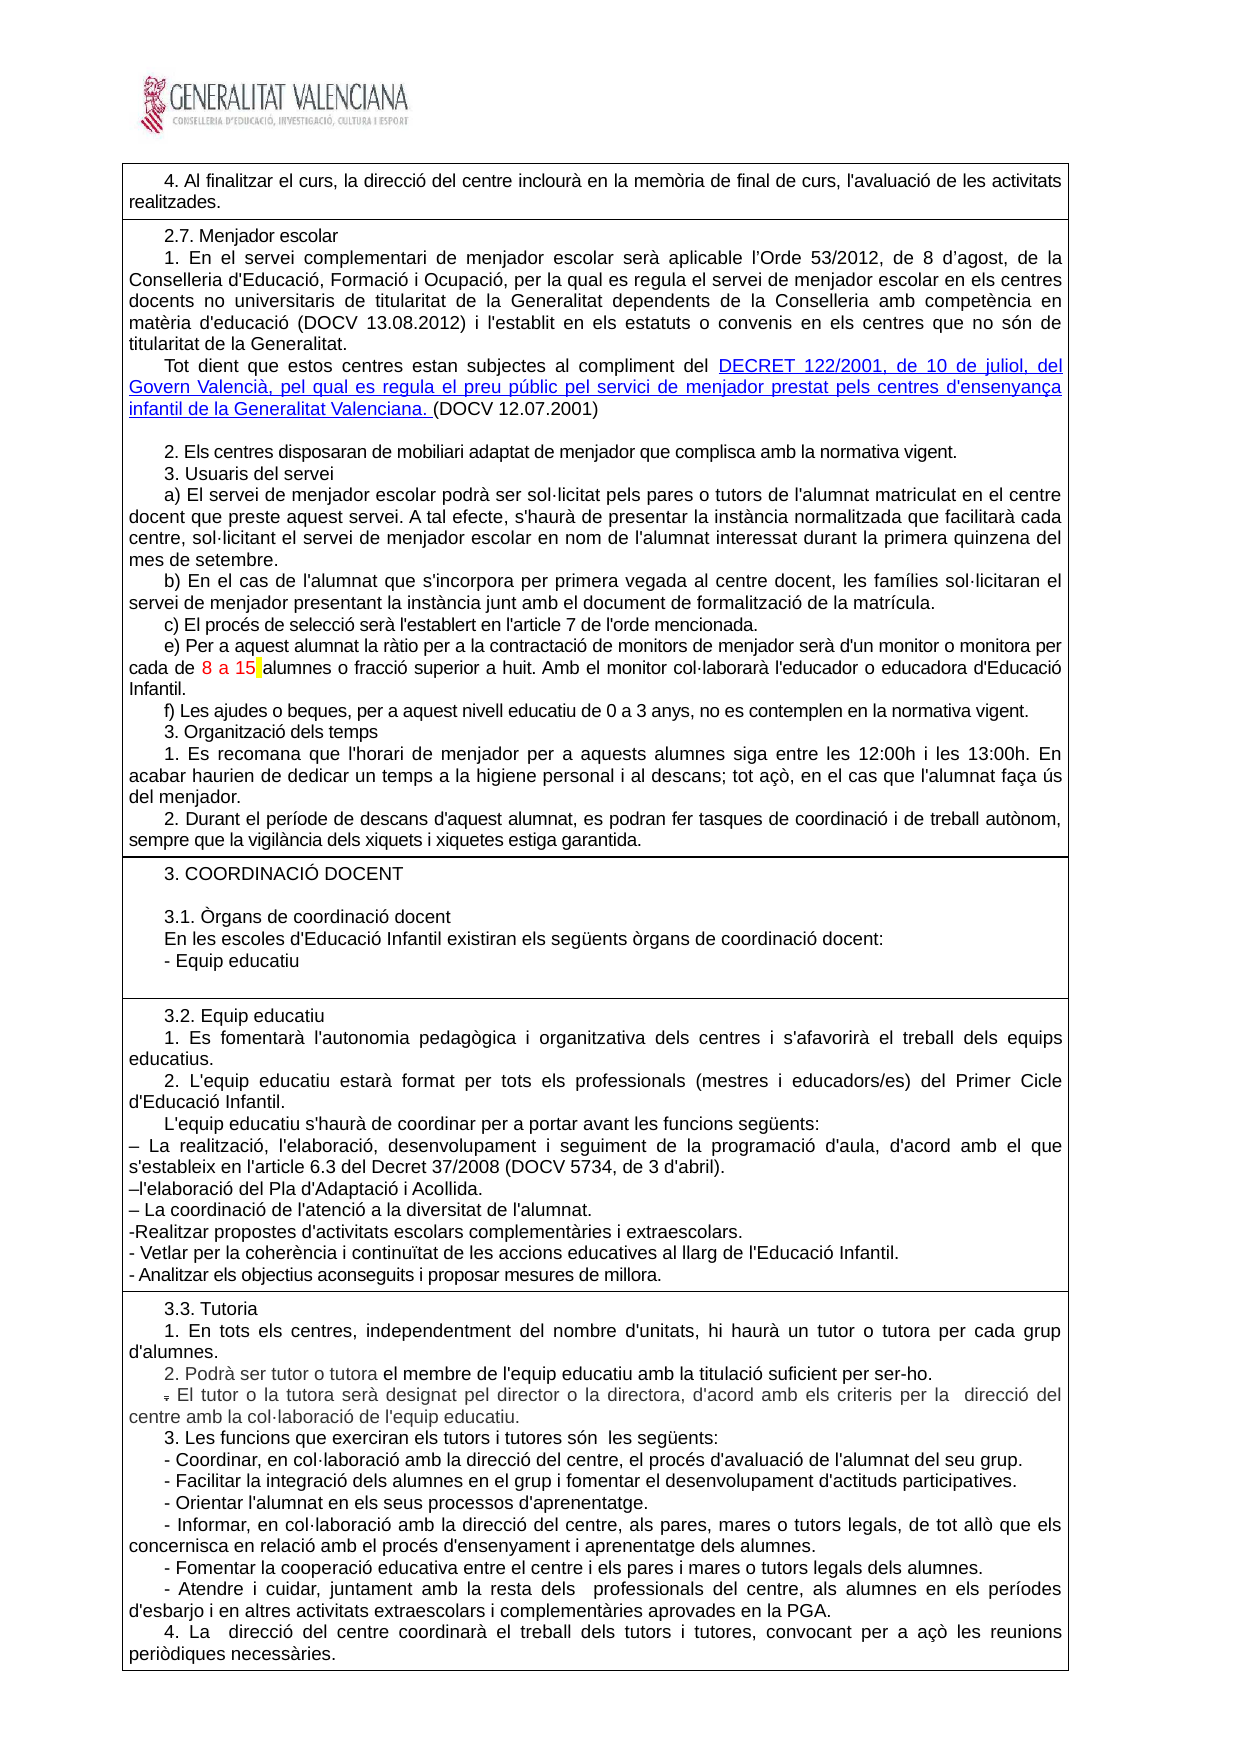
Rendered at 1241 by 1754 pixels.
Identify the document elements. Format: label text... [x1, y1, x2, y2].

table_cell 3.2. Equip educatiu 1. Es fomentarà l'autonomia pedagògica i organitzativa dels centres i s'afavorirà el treball dels equips educatius. 2. L'equip educatiu estarà format per tots els professionals (mestres i educadors/es) del Primer Cicle d'Educació Infantil. L'equip educatiu s'haurà de coordinar per a portar avant les funcions següents: – La realització, l'elaboració, desenvolupament i seguiment de la programació d'aula, d'acord amb el que s'estableix en l'article 6.3 del Decret 37/2008 (DOCV 5734, de 3 d'abril). –l'elaboració del Pla d'Adaptació i Acollida. – La coordinació de l'atenció a la diversitat de l'alumnat. -Realitzar propostes d'activitats escolars complementàries i extraescolars. - Vetlar per la coherència i continuïtat de les accions educatives al llarg de l'Educació Infantil. - Analitzar els objectius aconseguits i proposar mesures de millora. [123, 999, 1068, 1291]
table_cell 2.7. Menjador escolar 1. En el servei complementari de menjador escolar serà aplicable l’Orde 53/2012, de 8 d’agost, de la Conselleria d'Educació, Formació i Ocupació, per la qual es regula el servei de menjador escolar en els centres docents no universitaris de titularitat de la Generalitat dependents de la Conselleria amb competència en matèria d'educació (DOCV 13.08.2012) i l'establit en els estatuts o convenis en els centres que no són de titularitat de la Generalitat. Tot dient que estos centres estan subjectes al compliment del DECRET 122/2001, de 10 de juliol, del Govern Valencià, pel qual es regula el preu públic pel servici de menjador prestat pels centres d'ensenyança infantil de la Generalitat Valenciana. (DOCV 12.07.2001) 2. Els centres disposaran de mobiliari adaptat de menjador que complisca amb la normativa vigent. 3. Usuaris del servei a) El servei de menjador escolar podrà ser sol·licitat pels pares o tutors de l'alumnat matriculat en el centre docent que preste aquest servei. A tal efecte, s'haurà de presentar la instància normalitzada que facilitarà cada centre, sol·licitant el servei de menjador escolar en nom de l'alumnat interessat durant la primera quinzena del mes de setembre. b) En el cas de l'alumnat que s'incorpora per primera vegada al centre docent, les famílies sol·licitaran el servei de menjador presentant la instància junt amb el document de formalització de la matrícula. c) El procés de selecció serà l'establert en l'article 7 de l'orde mencionada. e) Per a aquest alumnat la ràtio per a la contractació de monitors de menjador serà d'un monitor o monitora per cada de 8 a 15 alumnes o fracció superior a huit. Amb el monitor col·laborarà l'educador o educadora d'Educació Infantil. f) Les ajudes o beques, per a aquest nivell educatiu de 0 a 3 anys, no es contemplen en la normativa vigent. 3. Organització dels temps 1. Es recomana que l'horari de menjador per a aquests alumnes siga entre les 12:00h i les 13:00h. En acabar haurien de dedicar un temps a la higiene personal i al descans; tot açò, en el cas que l'alumnat faça ús del menjador. 2. Durant el període de descans d'aquest alumnat, es podran fer tasques de coordinació i de treball autònom, sempre que la vigilància dels xiquets i xiquetes estiga garantida. [123, 220, 1068, 856]
table_cell 3. COORDINACIÓ DOCENT 3.1. Òrgans de coordinació docent En les escoles d'Educació Infantil existiran els següents òrgans de coordinació docent: - Equip educatiu [123, 858, 1068, 998]
table_cell 3.3. Tutoria 1. En tots els centres, independentment del nombre d'unitats, hi haurà un tutor o tutora per cada grup d'alumnes. 2. Podrà ser tutor o tutora el membre de l'equip educatiu amb la titulació suficient per ser-ho. . El tutor o la tutora serà designat pel director o la directora, d'acord amb els criteris per la direcció del centre amb la col·laboració de l'equip educatiu. 3. Les funcions que exerciran els tutors i tutores són les següents: - Coordinar, en col·laboració amb la direcció del centre, el procés d'avaluació de l'alumnat del seu grup. - Facilitar la integració dels alumnes en el grup i fomentar el desenvolupament d'actituds participatives. - Orientar l'alumnat en els seus processos d'aprenentatge. - Informar, en col·laboració amb la direcció del centre, als pares, mares o tutors legals, de tot allò que els concernisca en relació amb el procés d'ensenyament i aprenentatge dels alumnes. - Fomentar la cooperació educativa entre el centre i els pares i mares o tutors legals dels alumnes. - Atendre i cuidar, juntament amb la resta dels professionals del centre, als alumnes en els períodes d'esbarjo i en altres activitats extraescolars i complementàries aprovades en la PGA. 4. La direcció del centre coordinarà el treball dels tutors i tutores, convocant per a açò les reunions periòdiques necessàries. [123, 1292, 1068, 1670]
table_cell 4. Al finalitzar el curs, la direcció del centre inclourà en la memòria de final de curs, l'avaluació de les activitats realitzades. [123, 164, 1068, 218]
